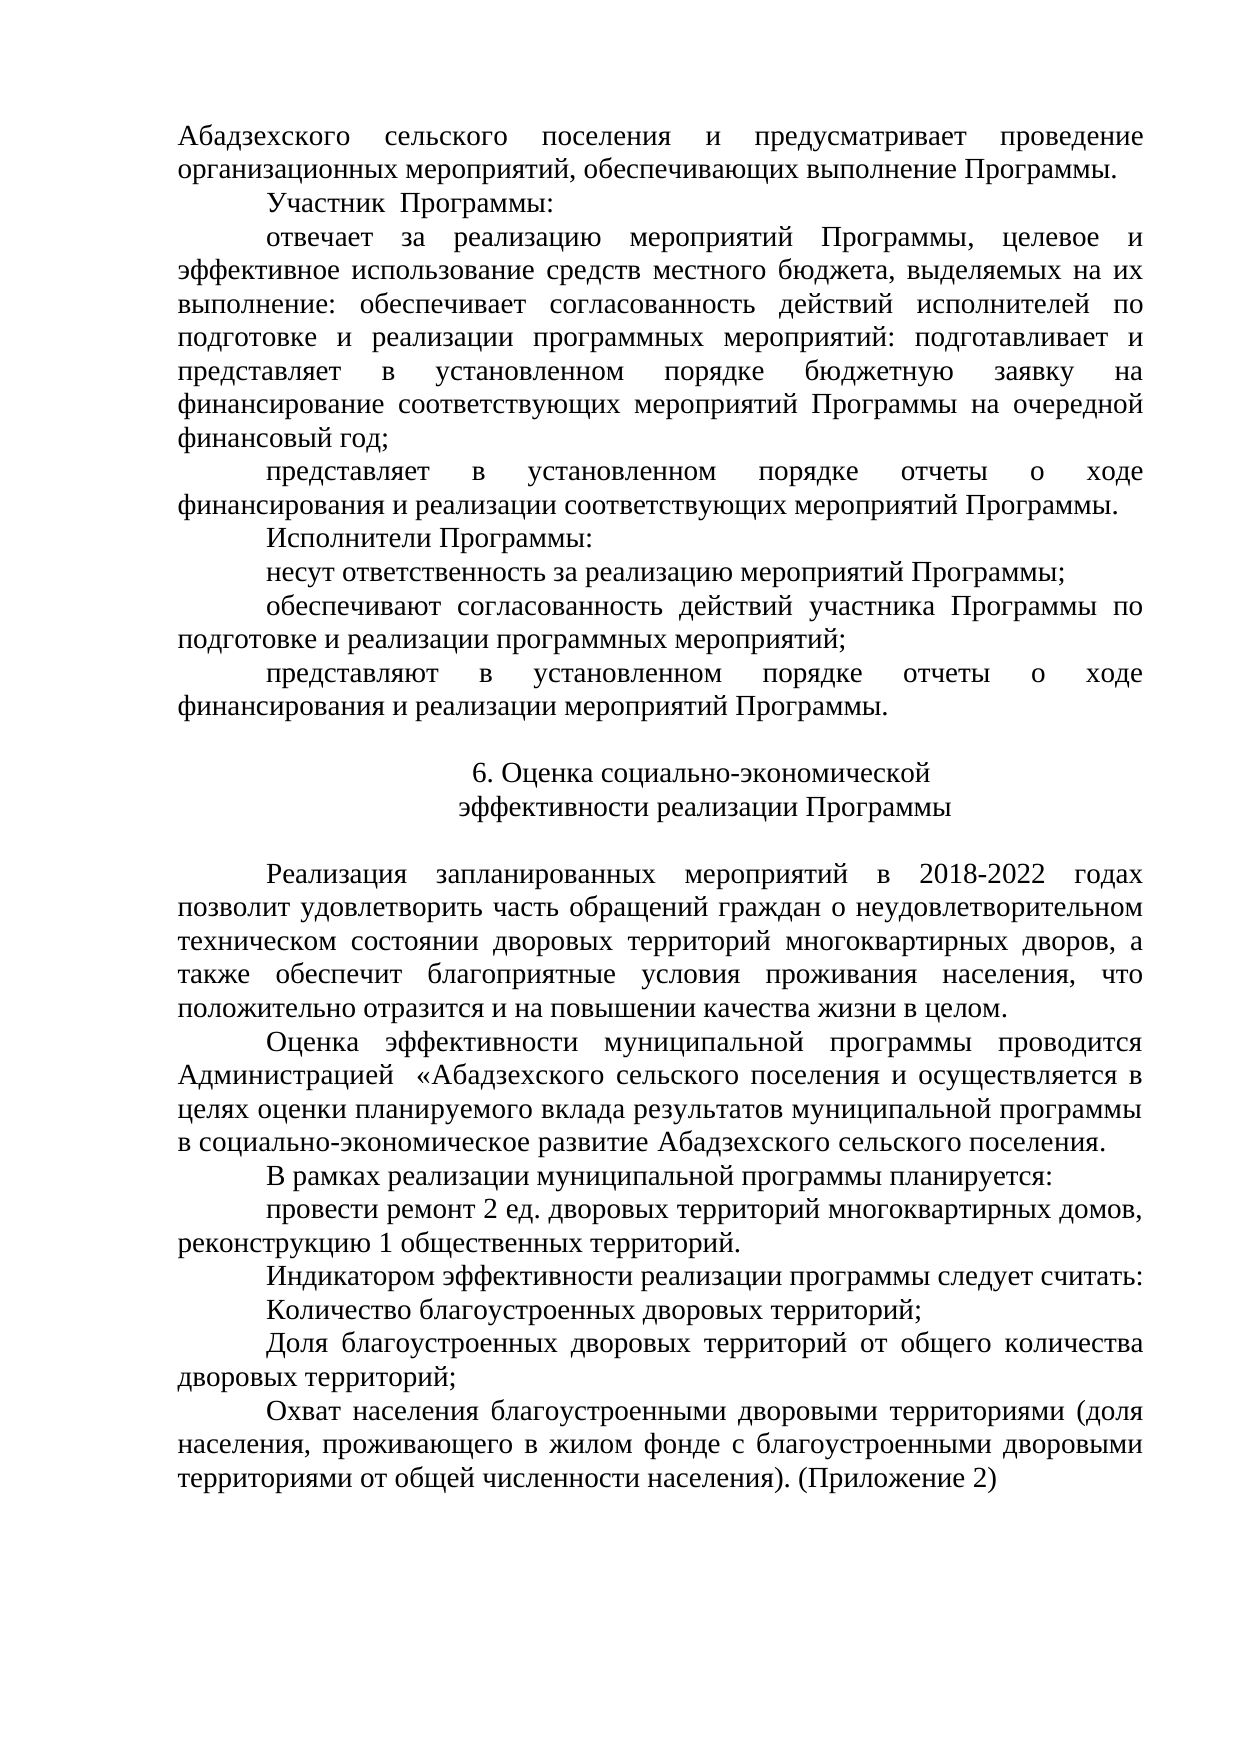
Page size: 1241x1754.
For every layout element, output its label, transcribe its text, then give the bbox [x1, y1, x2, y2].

text В рамках реализации муниципальной программы планируется: [177, 1158, 1144, 1191]
text Доля благоустроенных дворовых территорий от общего количества дворовых территорий; [177, 1326, 1144, 1393]
text отвечает за реализацию мероприятий Программы, целевое и эффективное использование средств местного бюджета, выделяемых на их выполнение: обеспечивает согласованность действий исполнителей по подготовке и реализации программных мероприятий: подготавливает и представляет в установленном порядке бюджетную заявку на финансирование соответствующих мероприятий Программы на очередной финансовый год; [177, 219, 1144, 453]
text представляет в установленном порядке отчеты о ходе финансирования и реализации соответствующих мероприятий Программы. [177, 453, 1144, 521]
text Исполнители Программы: [177, 521, 1144, 554]
text эффективности реализации Программы [177, 789, 1144, 822]
text обеспечивают согласованность действий участника Программы по подготовке и реализации программных мероприятий; [177, 588, 1144, 655]
text провести ремонт 2 ед. дворовых территорий многоквартирных домов, реконструкцию 1 общественных территорий. [177, 1191, 1144, 1258]
text Абадзехского сельского поселения и предусматривает проведение организационных мероприятий, обеспечивающих выполнение Программы. [177, 118, 1144, 185]
text Охват населения благоустроенными дворовыми территориями (доля населения, проживающего в жилом фонде с благоустроенными дворовыми территориями от общей численности населения). (Приложение 2) [177, 1393, 1144, 1493]
text Индикатором эффективности реализации программы следует считать: [177, 1258, 1144, 1292]
text несут ответственность за реализацию мероприятий Программы; [177, 554, 1144, 588]
text Оценка эффективности муниципальной программы проводится Администрацией «Абадзехского сельского поселения и осуществляется в целях оценки планируемого вклада результатов муниципальной программы в социально-экономическое развитие Абадзехского сельского поселения. [177, 1024, 1144, 1158]
text представляют в установленном порядке отчеты о ходе финансирования и реализации мероприятий Программы. [177, 655, 1144, 722]
subtitle 6. Оценка социально-экономической [177, 755, 1144, 789]
text Участник Программы: [177, 185, 1144, 219]
text Количество благоустроенных дворовых территорий; [177, 1292, 1144, 1326]
text Реализация запланированных мероприятий в 2018-2022 годах позволит удовлетворить часть обращений граждан о неудовлетворительном техническом состоянии дворовых территорий многоквартирных дворов, а также обеспечит благоприятные условия проживания населения, что положительно отразится и на повышении качества жизни в целом. [177, 856, 1144, 1024]
